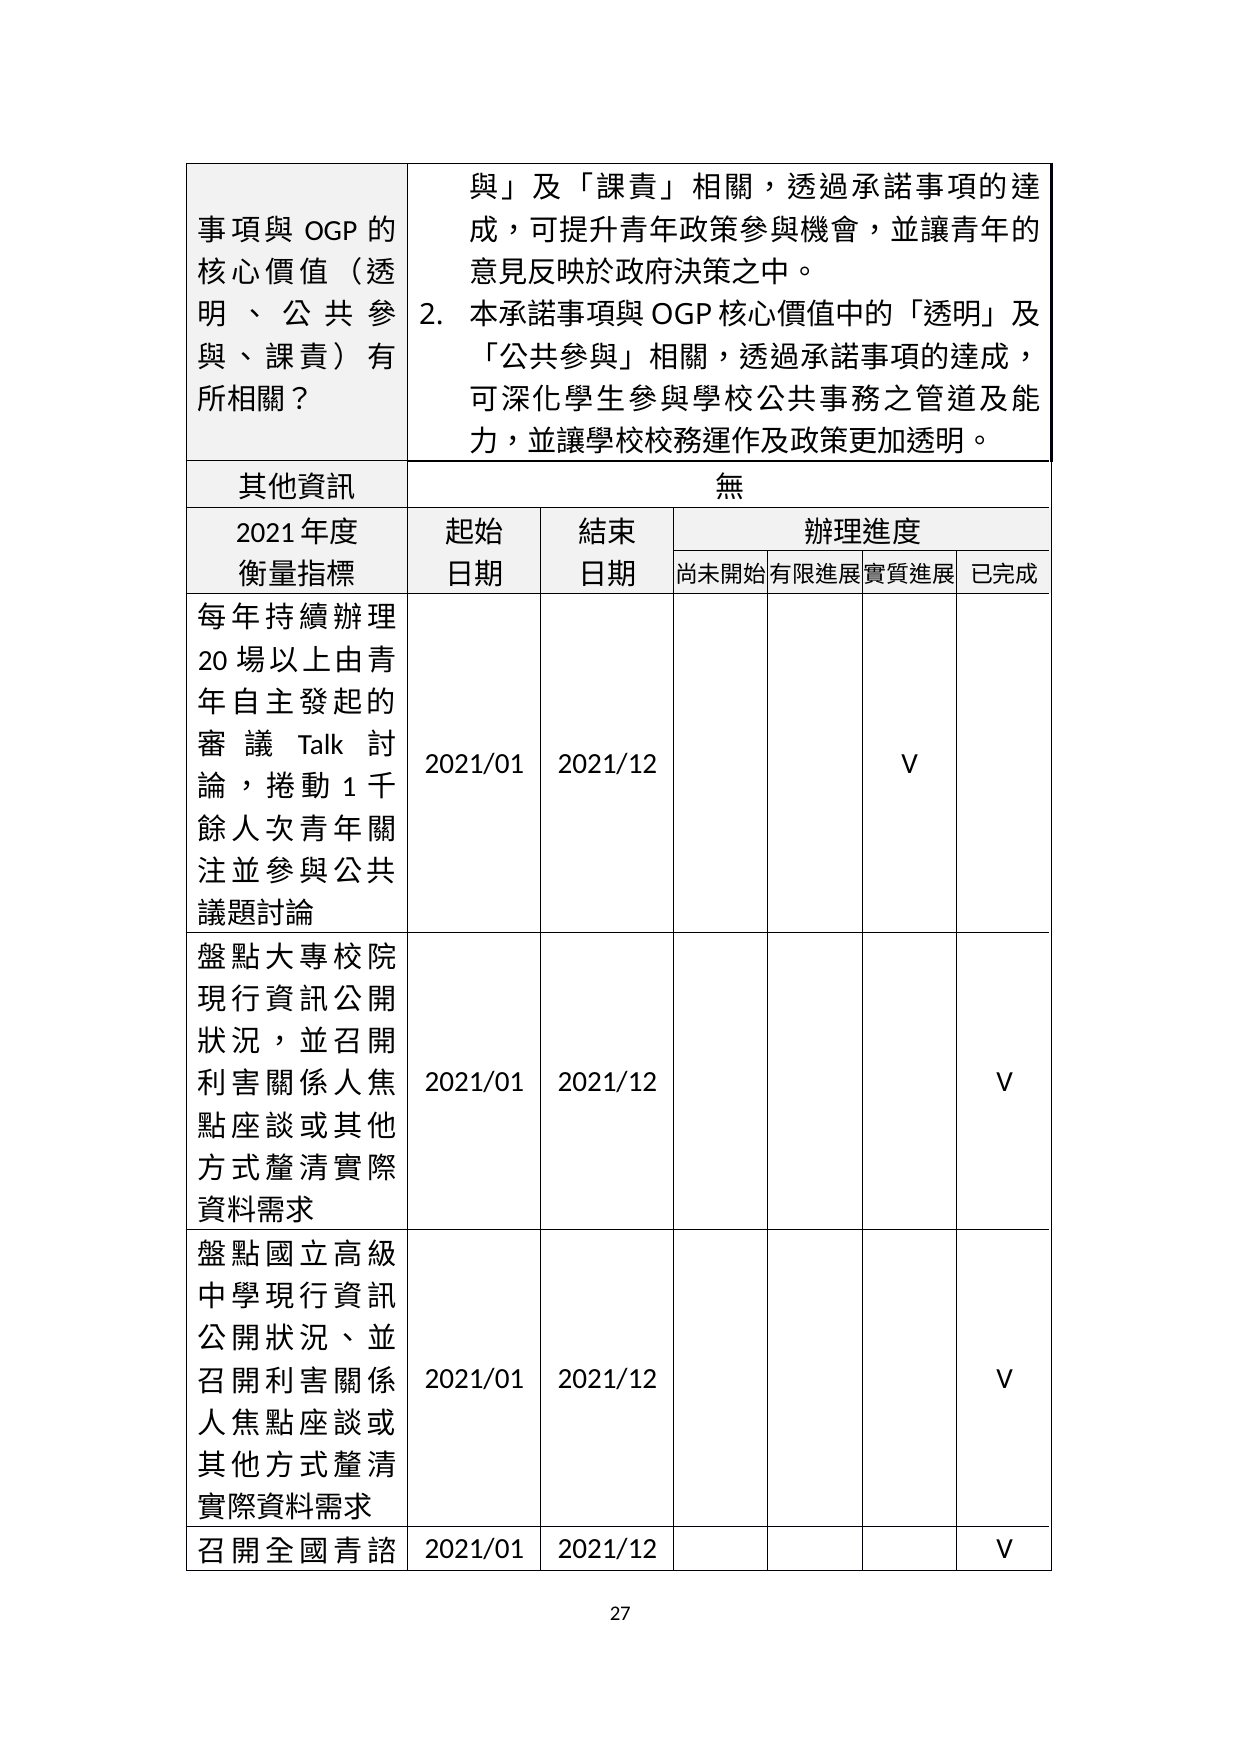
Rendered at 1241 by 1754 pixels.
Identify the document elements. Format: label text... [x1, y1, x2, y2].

table_cell [674, 933, 767, 1229]
table_cell [863, 933, 956, 1229]
table_cell 盤點大專校院現行資訊公開狀況，並召開利害關係人焦點座談或其他方式釐清實際資料需求 [187, 933, 407, 1229]
table_cell 2021/01 [408, 933, 540, 1229]
table_cell [674, 1527, 767, 1569]
table_cell 2021年度 衡量指標 [187, 508, 407, 593]
table_cell [674, 594, 767, 932]
table_cell 盤點國立高級中學現行資訊公開狀況、並召開利害關係人焦點座談或其他方式釐清實際資料需求 [187, 1230, 407, 1526]
table_cell [768, 1230, 862, 1526]
table_cell 2021/01 [408, 594, 540, 932]
table_cell 實質進展 [863, 551, 956, 593]
table_cell 2021/12 [541, 1230, 673, 1526]
table_cell 有限進展 [768, 551, 862, 593]
table_cell 結束 日期 [541, 508, 673, 593]
table_cell 2021/12 [541, 933, 673, 1229]
table_cell [863, 1230, 956, 1526]
table_cell 2021/12 [541, 1527, 673, 1569]
table_cell V [957, 1229, 1051, 1526]
table_cell 無 [408, 460, 1051, 507]
table_cell 起始 日期 [408, 508, 540, 593]
table_cell 2021/01 [408, 1230, 540, 1526]
table_cell 其他資訊 [187, 461, 407, 507]
table_cell 召開全國青諮 [187, 1527, 407, 1569]
table_cell 辦理進度 [674, 507, 1051, 550]
table_cell 事項與OGP的核心價值（透明、公共參與、課責）有所相關？ [187, 164, 407, 460]
table_cell [768, 594, 862, 932]
table_cell [863, 1527, 956, 1569]
table_cell V [957, 932, 1051, 1229]
table_cell V [957, 1526, 1051, 1569]
table_cell 與」及「課責」相關，透過承諾事項的達成，可提升青年政策參與機會，並讓青年的意見反映於政府決策之中。 本承諾事項與OGP核心價值中的「透明」及「公共參與」相關，透過承諾事項的達成，可深化學生參與學校公共事務之管道及能力，並讓學校校務運作及政策更加透明。 [408, 164, 1050, 460]
table_cell 已完成 [957, 550, 1051, 593]
table_cell 2021/12 [541, 594, 673, 932]
table_cell 每年持續辦理20場以上由青年自主發起的審議Talk討論，捲動1千餘人次青年關注並參與公共議題討論 [187, 594, 407, 932]
table_cell [957, 593, 1051, 932]
table_cell [768, 1527, 862, 1569]
table_cell [768, 933, 862, 1229]
table_cell 2021/01 [408, 1527, 540, 1569]
table_cell V [863, 594, 956, 932]
table_cell 尚未開始 [674, 551, 767, 593]
table_cell [674, 1230, 767, 1526]
